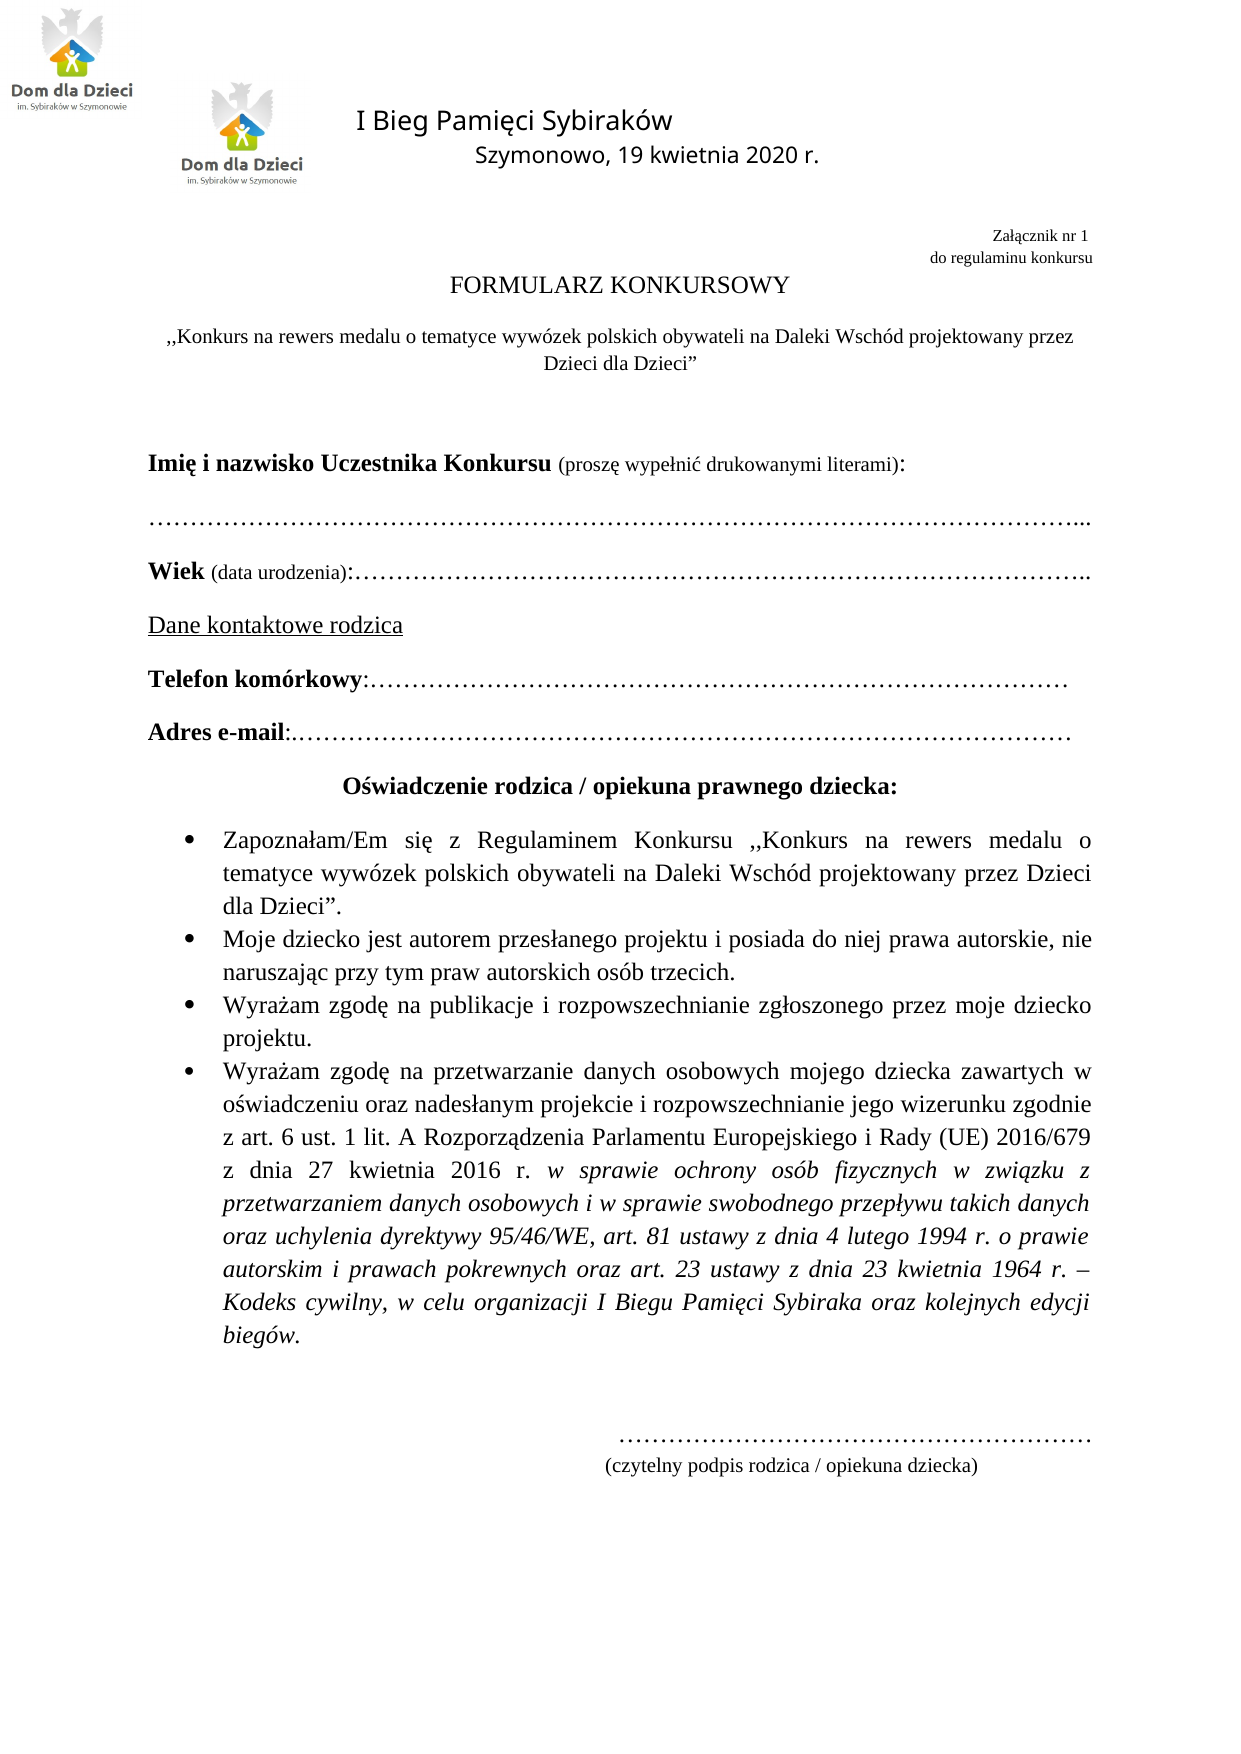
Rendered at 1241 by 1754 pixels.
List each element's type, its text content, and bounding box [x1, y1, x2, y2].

text ………………………………………………… [148, 1419, 1093, 1448]
text ,,Konkurs na rewers medalu o tematyce wywózek polskich obywateli na Daleki Wschód projektowany przez Dzieci dla Dzieci” [148, 324, 1093, 375]
text Oświadczenie rodzica / opiekuna prawnego dziecka: [148, 771, 1093, 800]
list Wyrażam zgodę na przetwarzanie danych osobowych mojego dziecka zawartych w oświadczeniu oraz nadesłanym projekcie i rozpowszechnianie jego wizerunku zgodnie z art. 6 ust. 1 lit. A Rozporządzenia Parlamentu Europejskiego i Rady (UE) 2016/679 z dnia 27 kwietnia 2016 r. w sprawie ochrony osób fizycznych w związku z przetwarzaniem danych osobowych i w sprawie swobodnego przepływu takich danych oraz uchylenia dyrektywy 95/46/WE, art. 81 ustawy z dnia 4 lutego 1994 r. o prawie autorskim i prawach pokrewnych oraz art. 23 ustawy z dnia 23 kwietnia 1964 r. – Kodeks cywilny, w celu organizacji I Biegu Pamięci Sybiraka oraz kolejnych edycji biegów. [185, 1056, 1093, 1349]
picture [0, 0, 142, 119]
list Moje dziecko jest autorem przesłanego projektu i posiada do niej prawa autorskie, nie naruszając przy tym praw autorskich osób trzecich. [185, 924, 1093, 986]
text Wiek (data urodzenia):…………………………………………………………………………….. [148, 556, 1093, 585]
text FORMULARZ KONKURSOWY [148, 270, 1093, 299]
picture [170, 73, 312, 193]
text Adres e-mail:.………………………………………………………………………………… [148, 717, 1093, 746]
text Dane kontaktowe rodzica [148, 610, 1093, 638]
text Imię i nazwisko Uczestnika Konkursu (proszę wypełnić drukowanymi literami): [148, 448, 1093, 477]
text Telefon komórkowy:………………………………………………………………………… [148, 664, 1093, 692]
text …………………………………………………………………………………………………... [148, 502, 1093, 531]
text (czytelny podpis rodzica / opiekuna dziecka) [148, 1453, 1093, 1477]
list Wyrażam zgodę na publikacje i rozpowszechnianie zgłoszonego przez moje dziecko projektu. [185, 990, 1093, 1052]
text Załącznik nr 1 [148, 226, 1093, 245]
text do regulaminu konkursu [148, 248, 1093, 267]
list Zapoznałam/Em się z Regulaminem Konkursu ,,Konkurs na rewers medalu o tematyce wywózek polskich obywateli na Daleki Wschód projektowany przez Dzieci dla Dzieci”. [185, 825, 1093, 920]
